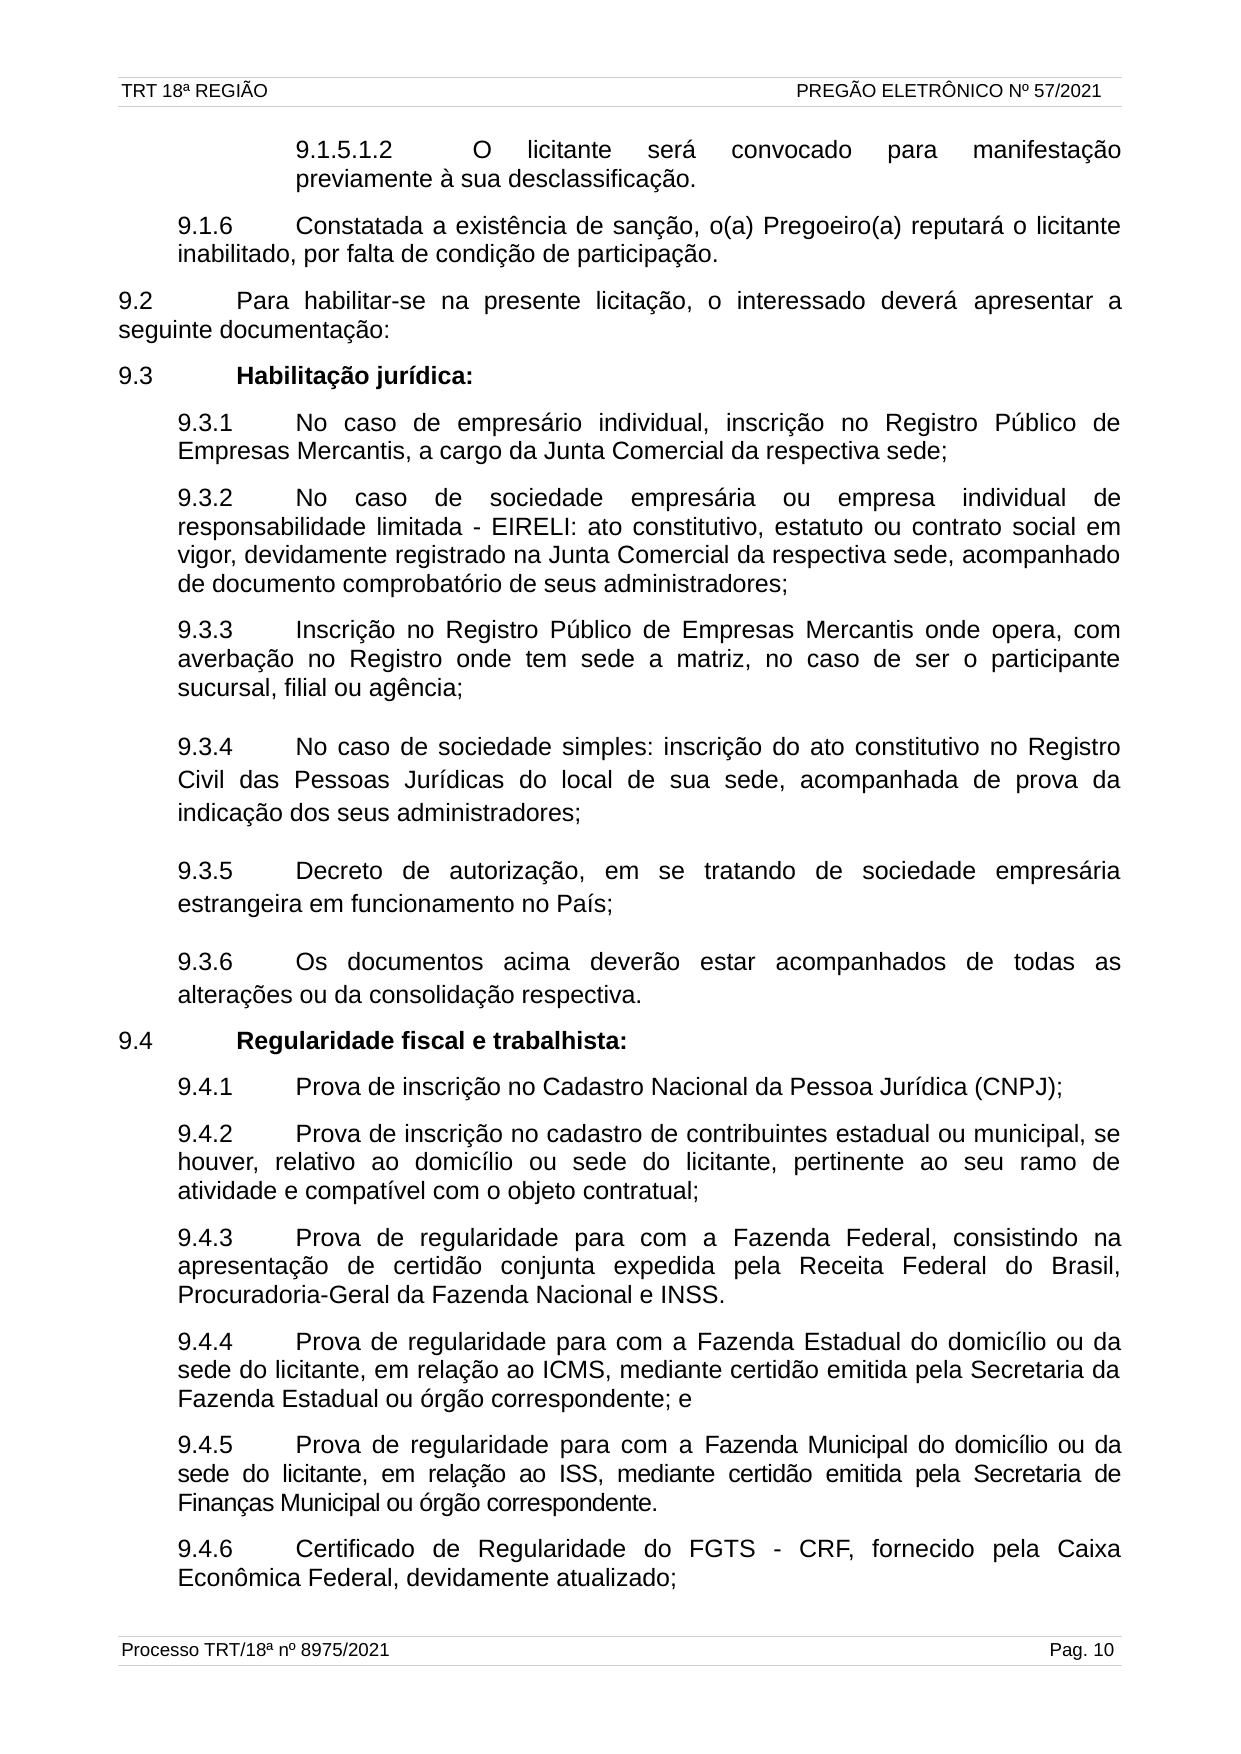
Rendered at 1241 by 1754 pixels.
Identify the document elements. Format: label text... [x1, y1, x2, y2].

list 9.4.6 Certificado de Regularidade do FGTS - CRF, fornecido pela Caixa Econômica Federal, devidamente atualizado; [177, 1534, 1122, 1592]
list 9.3.5 Decreto de autorização, em se tratando de sociedade empresária estrangeira em funcionamento no País; [177, 856, 1122, 918]
list 9.4.5 Prova de regularidade para com a Fazenda Municipal do domicílio ou da sede do licitante, em relação ao ISS, mediante certidão emitida pela Secretaria de Finanças Municipal ou órgão correspondente. [177, 1430, 1122, 1517]
text 9.2 Para habilitar-se na presente licitação, o interessado deverá apresentar a seguinte documentação: [118, 286, 1122, 343]
list 9.3.4 No caso de sociedade simples: inscrição do ato constitutivo no Registro Civil das Pessoas Jurídicas do local de sua sede, acompanhada de prova da indicação dos seus administradores; [177, 732, 1122, 827]
text 9.4 Regularidade fiscal e trabalhista: [118, 1026, 1122, 1054]
text 9.3.3 Inscrição no Registro Público de Empresas Mercantis onde opera, com averbação no Registro onde tem sede a matriz, no caso de ser o participante sucursal, filial ou agência; [177, 616, 1122, 702]
list 9.4.4 Prova de regularidade para com a Fazenda Estadual do domicílio ou da sede do licitante, em relação ao ICMS, mediante certidão emitida pela Secretaria da Fazenda Estadual ou órgão correspondente; e [177, 1326, 1122, 1413]
text 9.1.5.1.2 O licitante será convocado para manifestação previamente à sua desclassificação. [295, 136, 1122, 193]
text 9.3.1 No caso de empresário individual, inscrição no Registro Público de Empresas Mercantis, a cargo da Junta Comercial da respectiva sede; [177, 408, 1122, 465]
list 9.3.6 Os documentos acima deverão estar acompanhados de todas as alterações ou da consolidação respectiva. [177, 947, 1122, 1009]
list 9.4.2 Prova de inscrição no cadastro de contribuintes estadual ou municipal, se houver, relativo ao domicílio ou sede do licitante, pertinente ao seu ramo de atividade e compatível com o objeto contratual; [177, 1118, 1122, 1205]
text 9.3.2 No caso de sociedade empresária ou empresa individual de responsabilidade limitada - EIRELI: ato constitutivo, estatuto ou contrato social em vigor, devidamente registrado na Junta Comercial da respectiva sede, acompanhado de documento comprobatório de seus administradores; [177, 483, 1122, 598]
text 9.1.6 Constatada a existência de sanção, o(a) Pregoeiro(a) reputará o licitante inabilitado, por falta de condição de participação. [177, 211, 1122, 268]
list 9.4.1 Prova de inscrição no Cadastro Nacional da Pessoa Jurídica (CNPJ); [177, 1072, 1122, 1101]
list 9.4.3 Prova de regularidade para com a Fazenda Federal, consistindo na apresentação de certidão conjunta expedida pela Receita Federal do Brasil, Procuradoria-Geral da Fazenda Nacional e INSS. [177, 1222, 1122, 1309]
text 9.3 Habilitação jurídica: [118, 361, 1122, 390]
